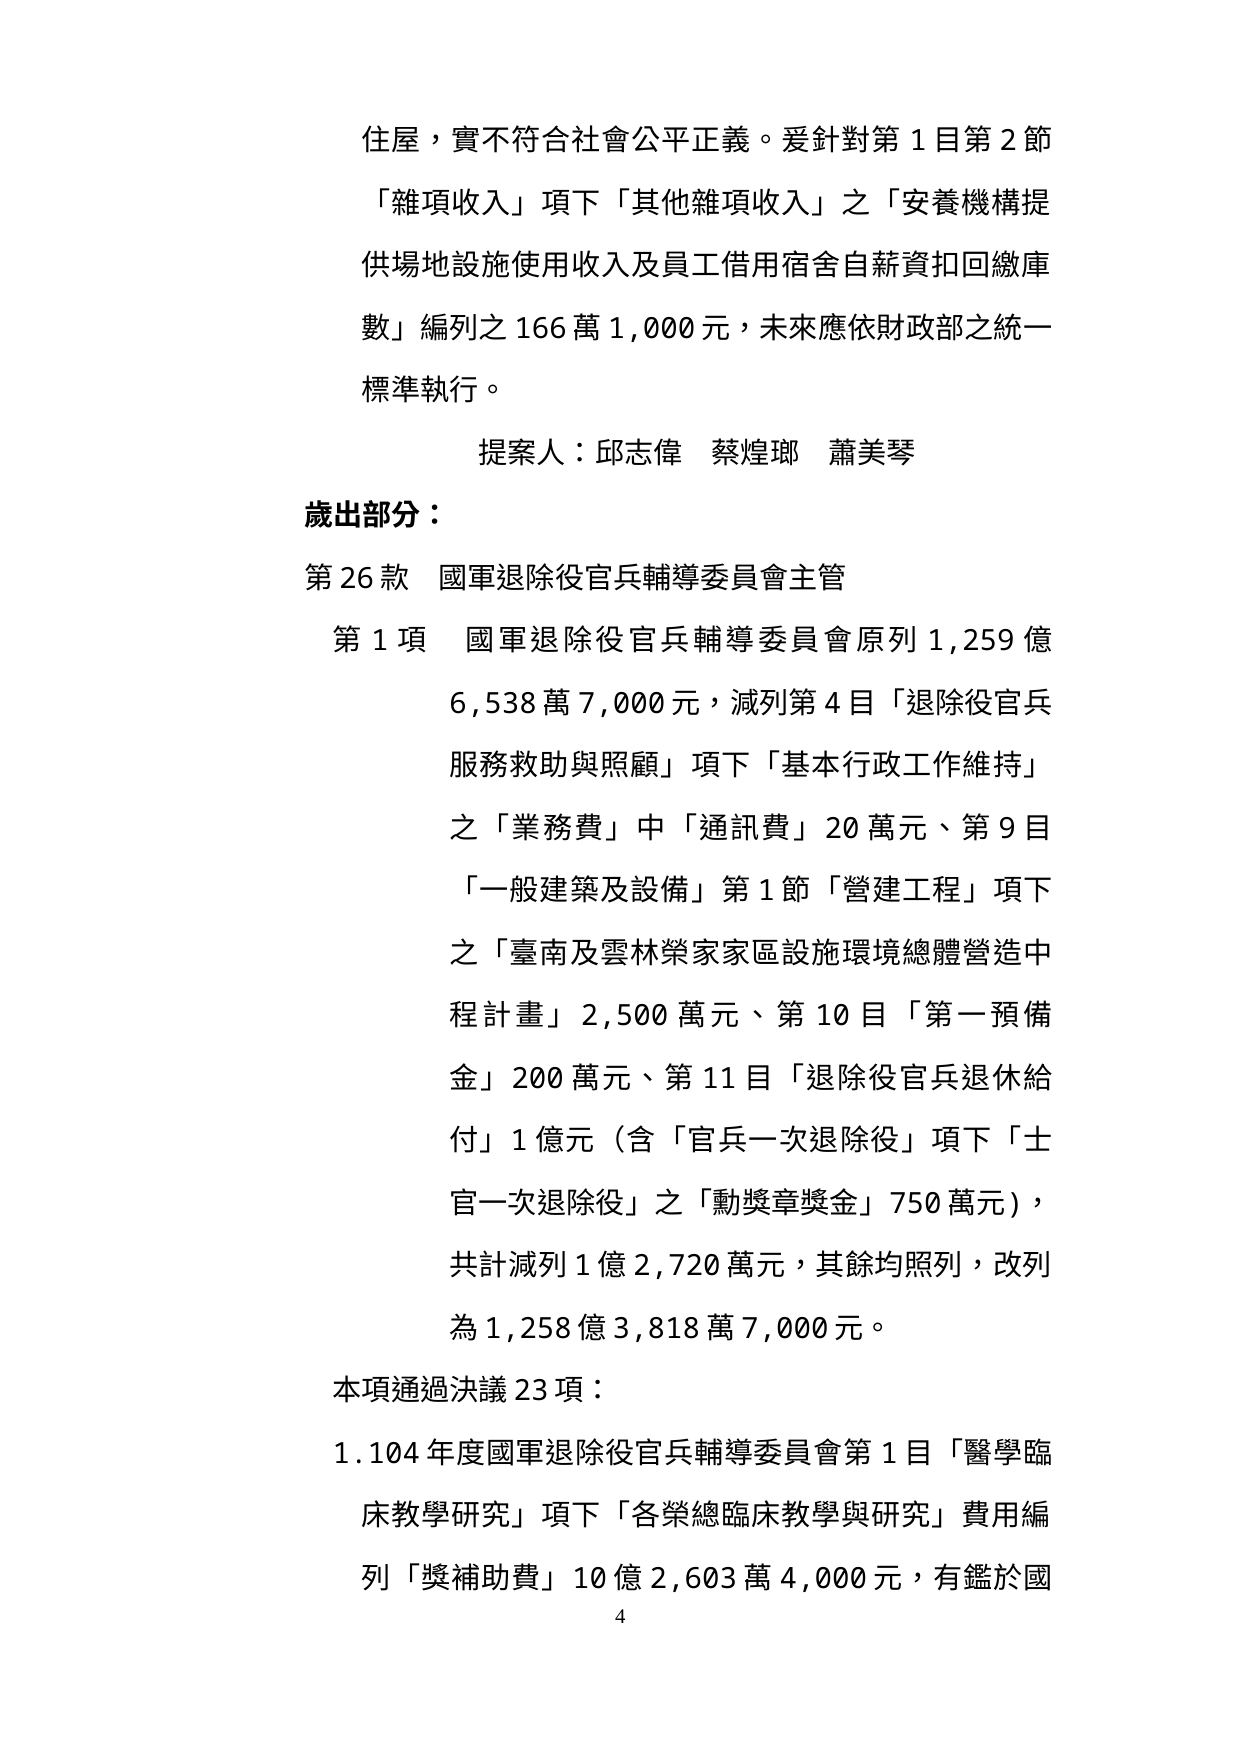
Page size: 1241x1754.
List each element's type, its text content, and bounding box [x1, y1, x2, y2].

text 1.104年度國軍退除役官兵輔導委員會第1目「醫學臨床教學研究」項下「各榮總臨床教學與研究」費用編列「獎補助費」10億2,603萬4,000元，有鑑於國 [332, 1409, 1053, 1596]
text 第26款 國軍退除役官兵輔導委員會主管 [246, 534, 1053, 596]
text 提案人：邱志偉 蔡煌瑯 蕭美琴 [361, 409, 1053, 471]
text 第1項 國軍退除役官兵輔導委員會原列1,259億6,538萬7,000元，減列第4目「退除役官兵服務救助與照顧」項下「基本行政工作維持」之「業務費」中「通訊費」20萬元、第9目「一般建築及設備」第1節「營建工程」項下之「臺南及雲林榮家家區設施環境總體營造中程計畫」2,500萬元、第10目「第一預備金」200萬元、第11目「退除役官兵退休給付」1億元（含「官兵一次退除役」項下「士官一次退除役」之「勳獎章獎金」750萬元)，共計減列1億2,720萬元，其餘均照列，改列為1,258億3,818萬7,000元。 [332, 596, 1053, 1346]
text 1.有鑑於中央機關經管之國有宿舍，迄今近三成處於低度利用或閒置、用途廢止狀態；宿舍管理費之收取，未參酌宿舍面積、使用設備、地區及必要維修費用等因素訂定，致收取之宿舍管理費不敷支付宿舍修繕費，徒增政府財政負擔。經查國軍退除役官兵輔導委員會忠孝東路首長官舍190坪，鄰近臺北市最貴億萬豪宅、承德首長宿舍30 坪2戶，全都免收費；松德路宿舍31坪19戶、10坪15戶，每月月租800元，南京東路宿舍27.3坪35戶，每月月租700元，國軍退除役官兵輔導委員會宿舍皆位處台北市精華區之黃金地段，完全是「黃金屋價，垃圾租金」，幾乎等同免費提供住屋，實不符合社會公平正義。爰針對第1目第2節「雜項收入」項下「其他雜項收入」之「安養機構提供場地設施使用收入及員工借用宿舍自薪資扣回繳庫數」編列之166萬1,000元，未來應依財政部之統一標準執行。 [332, 96, 1053, 409]
text 歲出部分： [246, 471, 1053, 534]
text 本項通過決議23項： [332, 1346, 1053, 1409]
